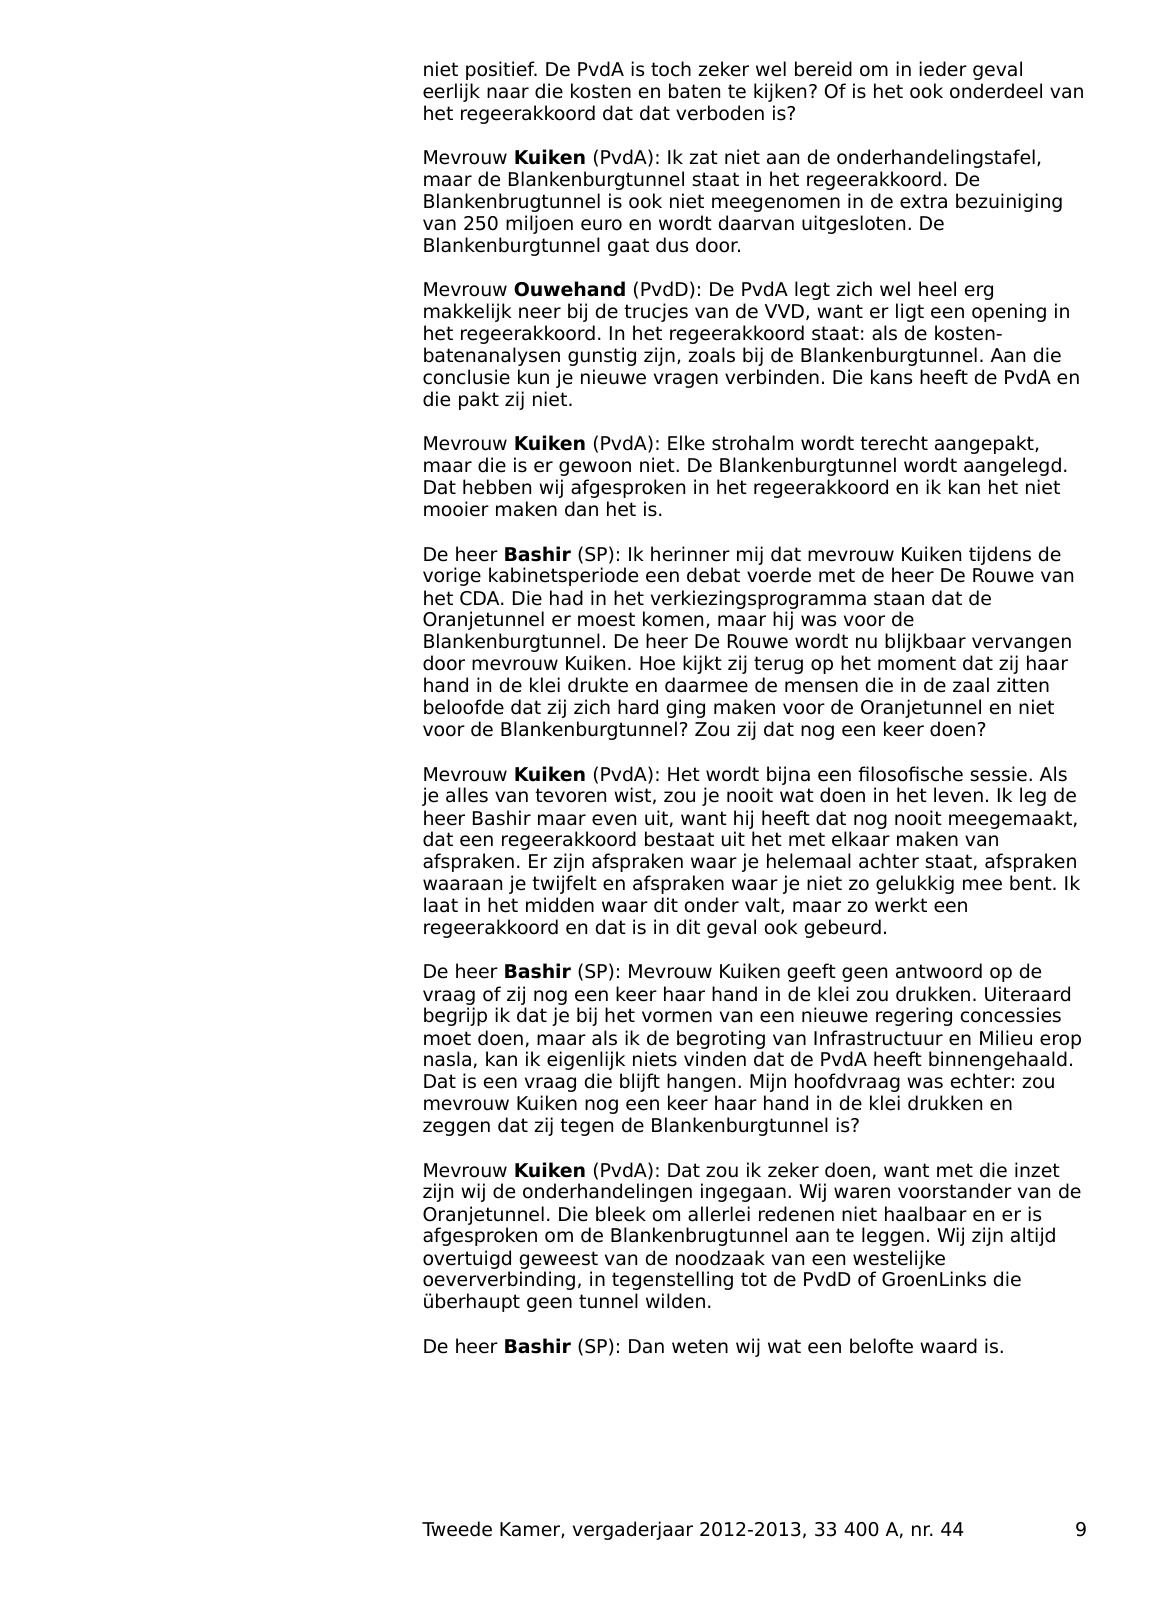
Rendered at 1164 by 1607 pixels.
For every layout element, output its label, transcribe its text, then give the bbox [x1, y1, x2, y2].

text Mevrouw Kuiken (PvdA): Elke strohalm wordt terecht aangepakt, maar die is er gewoon niet. De Blankenburgtunnel wordt aangelegd. Dat hebben wij afgesproken in het regeerakkoord en ik kan het niet mooier maken dan het is. [422, 433, 1087, 521]
text niet positief. De PvdA is toch zeker wel bereid om in ieder geval eerlijk naar die kosten en baten te kijken? Of is het ook onderdeel van het regeerakkoord dat dat verboden is? [422, 59, 1087, 125]
text Mevrouw Kuiken (PvdA): Ik zat niet aan de onderhandelingstafel, maar de Blankenburgtunnel staat in het regeerakkoord. De Blankenbrugtunnel is ook niet meegenomen in de extra bezuiniging van 250 miljoen euro en wordt daarvan uitgesloten. De Blankenburgtunnel gaat dus door. [422, 147, 1087, 257]
text De heer Bashir (SP): Ik herinner mij dat mevrouw Kuiken tijdens de vorige kabinetsperiode een debat voerde met de heer De Rouwe van het CDA. Die had in het verkiezingsprogramma staan dat de Oranjetunnel er moest komen, maar hij was voor de Blankenburgtunnel. De heer De Rouwe wordt nu blijkbaar vervangen door mevrouw Kuiken. Hoe kijkt zij terug op het moment dat zij haar hand in de klei drukte en daarmee de mensen die in de zaal zitten beloofde dat zij zich hard ging maken voor de Oranjetunnel en niet voor de Blankenburgtunnel? Zou zij dat nog een keer doen? [422, 543, 1087, 741]
text Mevrouw Kuiken (PvdA): Het wordt bijna een filosofische sessie. Als je alles van tevoren wist, zou je nooit wat doen in het leven. Ik leg de heer Bashir maar even uit, want hij heeft dat nog nooit meegemaakt, dat een regeerakkoord bestaat uit het met elkaar maken van afspraken. Er zijn afspraken waar je helemaal achter staat, afspraken waaraan je twijfelt en afspraken waar je niet zo gelukkig mee bent. Ik laat in het midden waar dit onder valt, maar zo werkt een regeerakkoord en dat is in dit geval ook gebeurd. [422, 763, 1087, 939]
text Mevrouw Ouwehand (PvdD): De PvdA legt zich wel heel erg makkelijk neer bij de trucjes van de VVD, want er ligt een opening in het regeerakkoord. In het regeerakkoord staat: als de kosten-batenanalysen gunstig zijn, zoals bij de Blankenburgtunnel. Aan die conclusie kun je nieuwe vragen verbinden. Die kans heeft de PvdA en die pakt zij niet. [422, 279, 1087, 411]
text Mevrouw Kuiken (PvdA): Dat zou ik zeker doen, want met die inzet zijn wij de onderhandelingen ingegaan. Wij waren voorstander van de Oranjetunnel. Die bleek om allerlei redenen niet haalbaar en er is afgesproken om de Blankenbrugtunnel aan te leggen. Wij zijn altijd overtuigd geweest van de noodzaak van een westelijke oeververbinding, in tegenstelling tot de PvdD of GroenLinks die überhaupt geen tunnel wilden. [422, 1159, 1087, 1313]
text De heer Bashir (SP): Mevrouw Kuiken geeft geen antwoord op de vraag of zij nog een keer haar hand in de klei zou drukken. Uiteraard begrijp ik dat je bij het vormen van een nieuwe regering concessies moet doen, maar als ik de begroting van Infrastructuur en Milieu erop nasla, kan ik eigenlijk niets vinden dat de PvdA heeft binnengehaald. Dat is een vraag die blijft hangen. Mijn hoofdvraag was echter: zou mevrouw Kuiken nog een keer haar hand in de klei drukken en zeggen dat zij tegen de Blankenburgtunnel is? [422, 961, 1087, 1137]
text De heer Bashir (SP): Dan weten wij wat een belofte waard is. [422, 1336, 1087, 1357]
